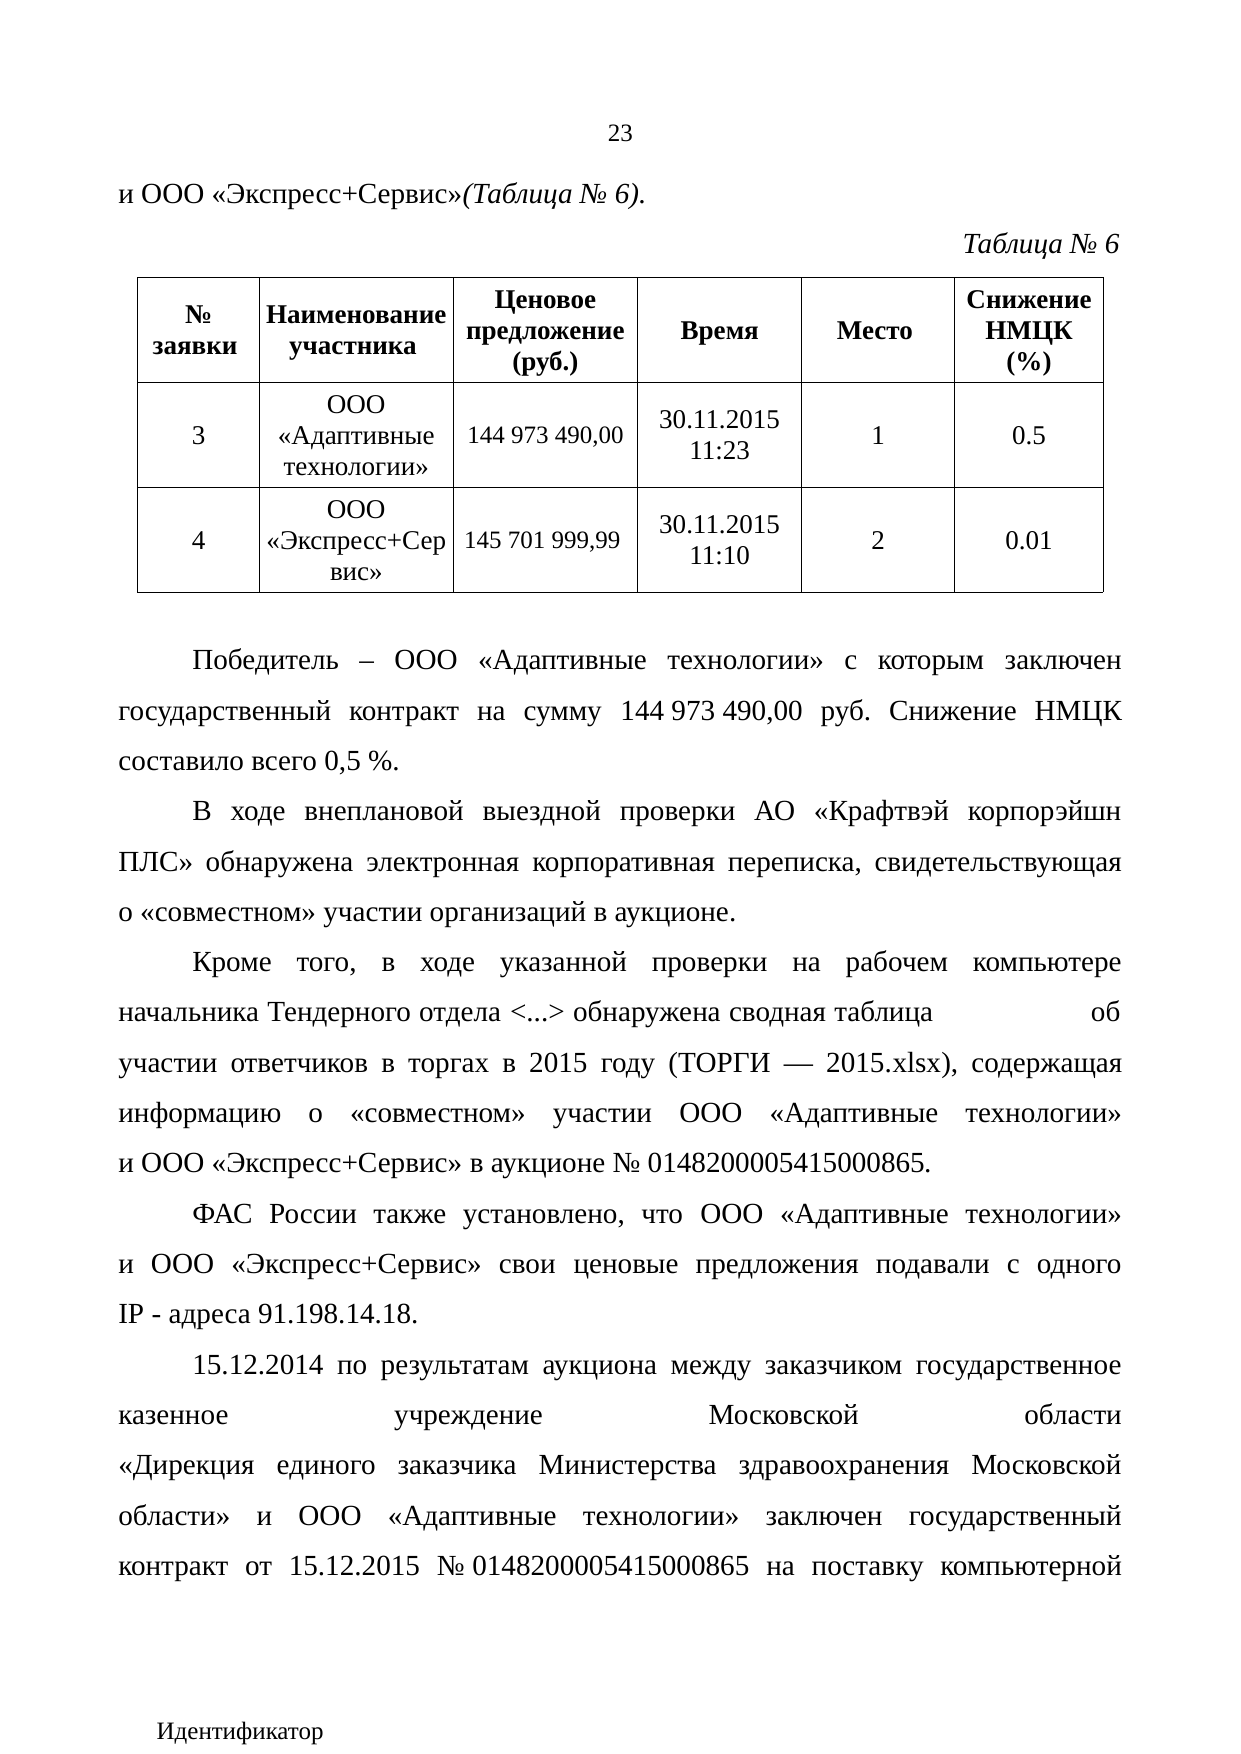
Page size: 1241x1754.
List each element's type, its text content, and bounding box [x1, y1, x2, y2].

table_header Наименование участника [260, 278, 453, 382]
table_cell ООО «Адаптивные технологии» [260, 383, 453, 487]
table_cell 30.11.2015 11:23 [638, 383, 801, 487]
text Таблица № 6 [118, 227, 1122, 260]
table_cell 1 [802, 383, 954, 487]
text 15.12.2014 по результатам аукциона между заказчиком государственное казенное учреждение Московской области «Дирекция единого заказчика Министерства здравоохранения Московской области» и ООО «Адаптивные технологии» заключен государственный контракт от 15.12.2015 № 0148200005415000865 на поставку компьютерной [118, 1347, 1122, 1582]
table_header Время [638, 278, 801, 382]
table_cell 0,5 [955, 383, 1103, 487]
table_header № заявки [138, 278, 259, 382]
table_cell 30.11.2015 11:10 [638, 488, 801, 592]
table_cell ООО «Экспресс+Сервис» [260, 488, 453, 592]
text В ходе внеплановой выездной проверки АО «Крафтвэй корпорэйшн ПЛС» обнаружена электронная корпоративная переписка, свидетельствующая о «совместном» участии организаций в аукционе. [118, 793, 1122, 927]
text и ООО «Экспресс+Сервис»(Таблица № 6). [118, 176, 1122, 210]
table_cell 4 [138, 488, 259, 592]
table_cell 145 701 999,99 [454, 488, 637, 592]
table_header Снижение НМЦК (%) [955, 278, 1103, 382]
table_cell 144 973 490,00 [454, 383, 637, 487]
table_cell 2 [802, 488, 954, 592]
text Победитель – ООО «Адаптивные технологии» с которым заключен государственный контракт на сумму 144 973 490,00 руб. Снижение НМЦК составило всего 0,5 %. [118, 642, 1122, 777]
table_header Ценовое предложение (руб.) [454, 278, 637, 382]
table_cell 0,01 [955, 488, 1103, 592]
text Кроме того, в ходе указанной проверки на рабочем компьютере начальника Тендерного отдела <...> обнаружена сводная таблица об участии ответчиков в торгах в 2015 году (ТОРГИ — 2015.xlsx), содержащая информацию о «совместном» участии ООО «Адаптивные технологии» и ООО «Экспресс+Сервис» в аукционе № 0148200005415000865. [118, 944, 1122, 1179]
table_header Место [802, 278, 954, 382]
text ФАС России также установлено, что ООО «Адаптивные технологии» и ООО «Экспресс+Сервис» свои ценовые предложения подавали с одного IP - адреса 91.198.14.18. [118, 1196, 1122, 1330]
table_cell 3 [138, 383, 259, 487]
